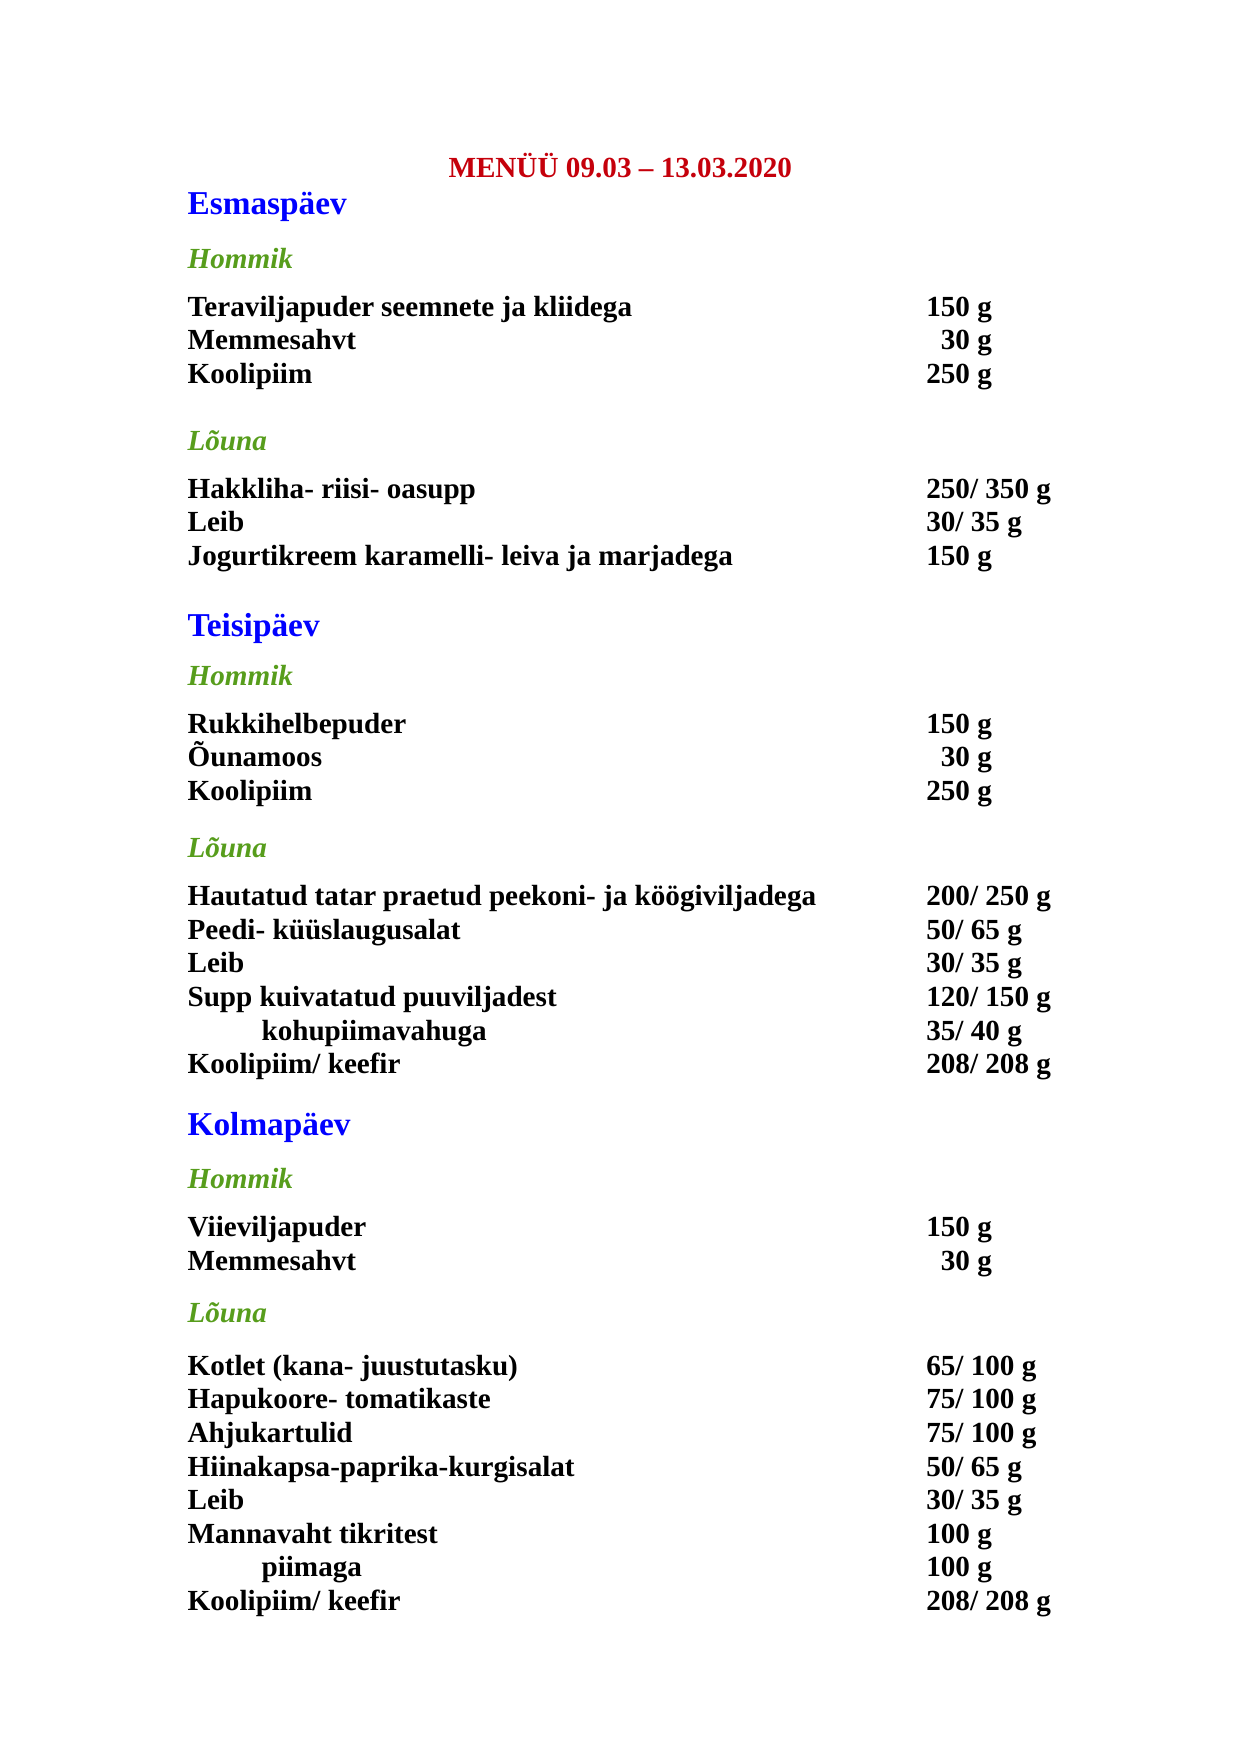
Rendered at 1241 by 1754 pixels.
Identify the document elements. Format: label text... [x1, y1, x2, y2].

subtitle Lõuna [187, 831, 1053, 864]
text Kolmapäev [187, 1104, 1053, 1142]
text Õunamoos 30 g [187, 739, 1053, 773]
subtitle Lõuna [187, 1295, 1053, 1329]
text Leib 30/ 35 g [187, 1482, 1053, 1516]
text Viieviljapuder 150 g [187, 1209, 1053, 1243]
text Ahjukartulid 75/ 100 g [187, 1415, 1053, 1449]
text Koolipiim 250 g [187, 773, 1053, 806]
text Peedi- küüslaugusalat 50/ 65 g [187, 912, 1053, 946]
subtitle Hommik [187, 658, 1053, 691]
text Jogurtikreem karamelli- leiva ja marjadega 150 g [187, 538, 1053, 572]
subtitle Hommik [187, 1161, 1053, 1195]
text Koolipiim/ keefir 208/ 208 g [187, 1046, 1053, 1080]
text Koolipiim 250 g [187, 356, 1053, 389]
text kohupiimavahuga 35/ 40 g [187, 1013, 1053, 1046]
text Leib 30/ 35 g [187, 946, 1053, 979]
text piimaga 100 g [187, 1549, 1053, 1583]
subtitle Esmaspäev [187, 183, 1053, 222]
text Memmesahvt 30 g [187, 1243, 1053, 1276]
text Kotlet (kana- juustutasku) 65/ 100 g [187, 1348, 1053, 1382]
text Hakkliha- riisi- oasupp 250/ 350 g [187, 471, 1053, 504]
title MENÜÜ 09.03 – 13.03.2020 [187, 150, 1053, 183]
text Hiinakapsa-paprika-kurgisalat 50/ 65 g [187, 1449, 1053, 1482]
text Teraviljapuder seemnete ja kliidega 150 g [187, 289, 1053, 322]
subtitle Hommik [187, 241, 1053, 274]
text Leib 30/ 35 g [187, 504, 1053, 538]
text Rukkihelbepuder 150 g [187, 706, 1053, 739]
text Supp kuivatatud puuviljadest 120/ 150 g [187, 979, 1053, 1013]
text Hautatud tatar praetud peekoni- ja köögiviljadega 200/ 250 g [187, 878, 1053, 912]
text Teisipäev [187, 605, 1053, 643]
text Lõuna [187, 423, 1053, 457]
text Hapukoore- tomatikaste 75/ 100 g [187, 1382, 1053, 1415]
text Memmesahvt 30 g [187, 322, 1053, 356]
text Koolipiim/ keefir 208/ 208 g [187, 1583, 1053, 1616]
text Mannavaht tikritest 100 g [187, 1516, 1053, 1549]
